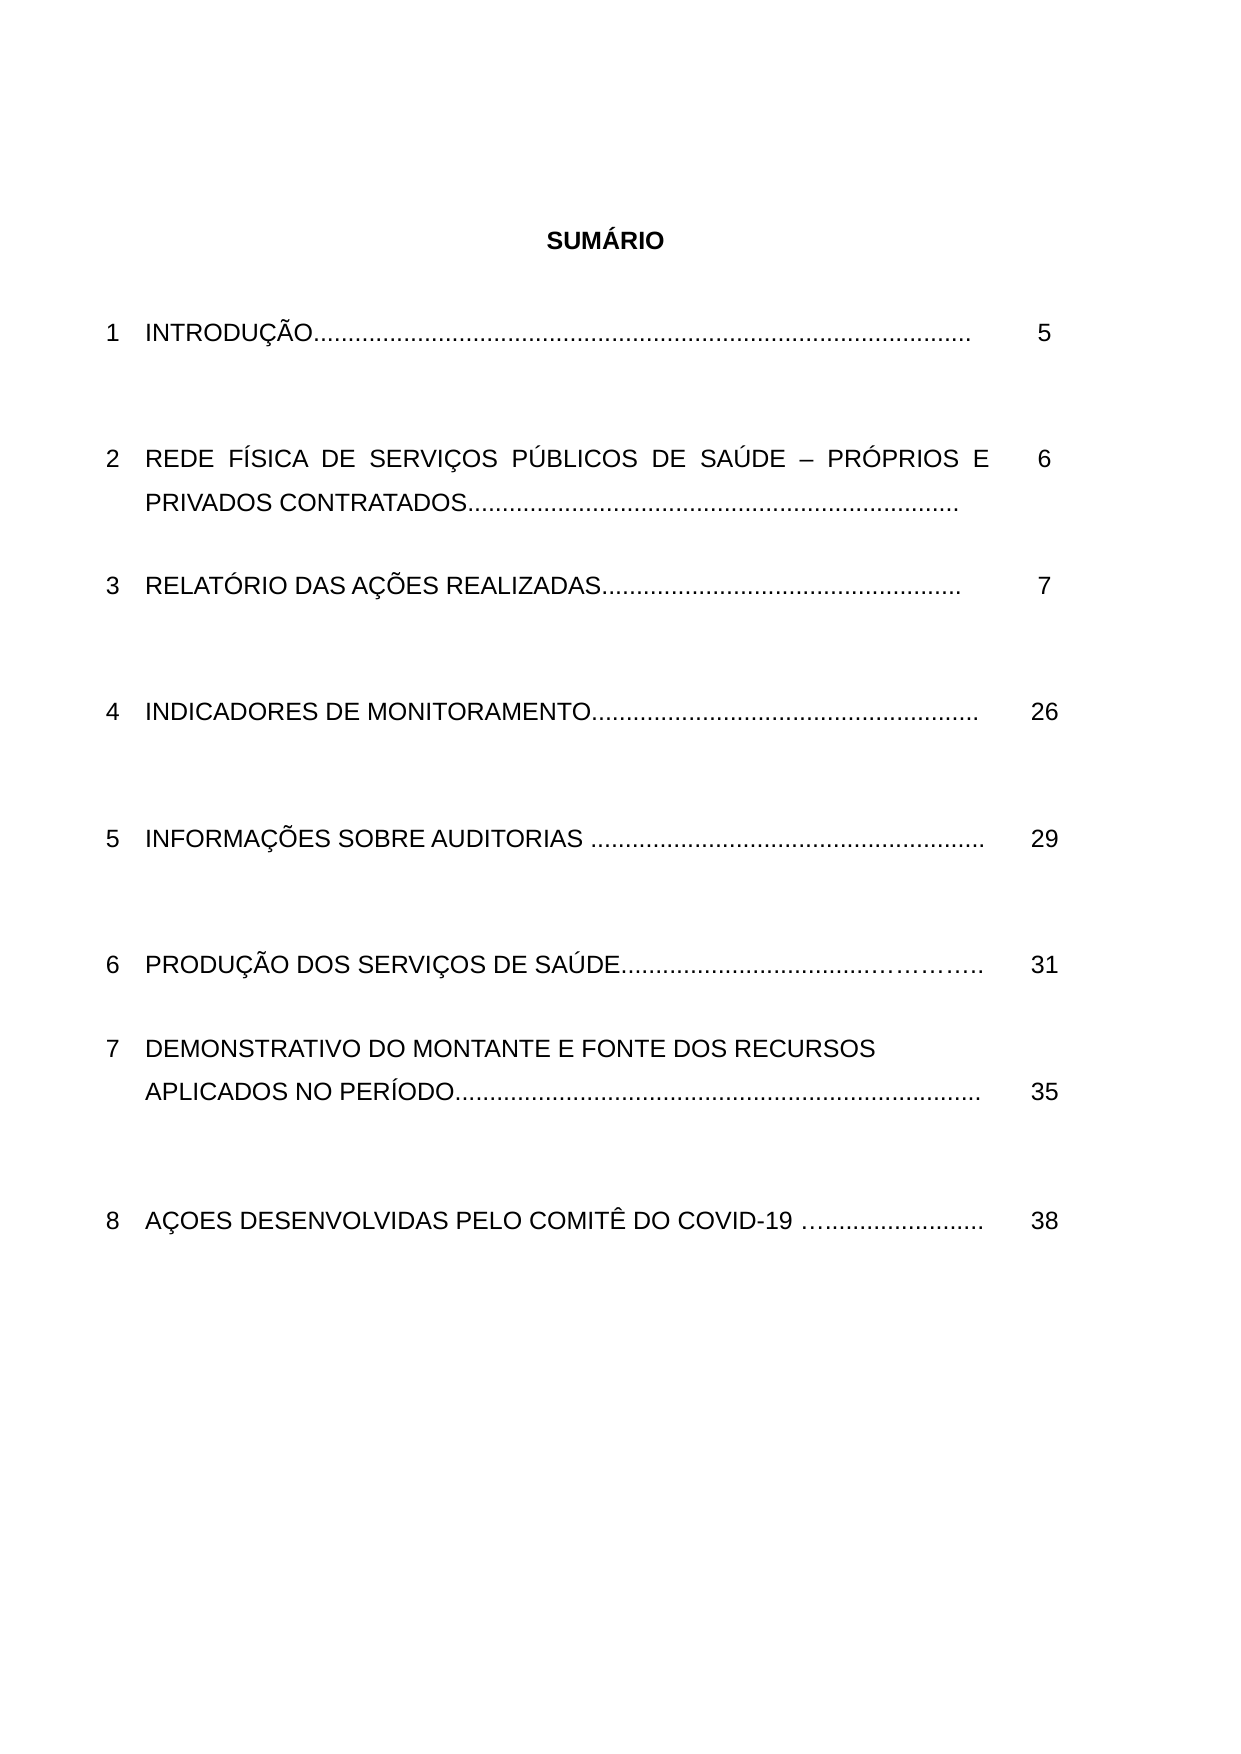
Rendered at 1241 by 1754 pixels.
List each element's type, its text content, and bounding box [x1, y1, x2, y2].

table_cell PRODUÇÃO DOS SERVIÇOS DE SAÚDE....................................………….. [139, 901, 996, 1028]
table_cell DEMONSTRATIVO DO MONTANTE E FONTE DOS RECURSOS APLICADOS NO PERÍODO............................................................................ AÇOES DESENVOLVIDAS PELO COMITÊ DO COVID-19 …....................... [139, 1028, 996, 1241]
table_cell INDICADORES DE MONITORAMENTO........................................................ [139, 649, 996, 775]
table_cell 7 8 [86, 1028, 139, 1241]
table_cell [139, 1496, 996, 1537]
table_cell 2 [86, 396, 139, 522]
table_cell 29 [996, 775, 1092, 901]
table_cell 7 [996, 522, 1092, 648]
table_cell 5 [86, 775, 139, 901]
table_cell [996, 1496, 1092, 1537]
table_cell [996, 1241, 1092, 1496]
table_cell [139, 1241, 996, 1496]
table_cell 35 38 [996, 1028, 1092, 1241]
table_cell [86, 1241, 139, 1496]
table_header 1 [86, 269, 139, 396]
table_cell 4 [86, 649, 139, 775]
table_cell 3 [86, 522, 139, 648]
table_cell REDE FÍSICA DE SERVIÇOS PÚBLICOS DE SAÚDE – PRÓPRIOS E PRIVADOS CONTRATADOS....................................................................... [139, 396, 996, 522]
table_cell INFORMAÇÕES SOBRE AUDITORIAS ......................................................... [139, 775, 996, 901]
text SUMÁRIO [87, 226, 1123, 255]
table_cell RELATÓRIO DAS AÇÕES REALIZADAS.................................................... [139, 522, 996, 648]
table_cell 31 [996, 901, 1092, 1028]
table_cell [86, 1496, 139, 1537]
table_cell 26 [996, 649, 1092, 775]
table_header INTRODUÇÃO............................................................................................... [139, 269, 996, 396]
table_cell 6 [86, 901, 139, 1028]
table_cell 6 [996, 396, 1092, 522]
table_cell [996, 1537, 1092, 1577]
table_cell [86, 1537, 139, 1577]
table_cell [139, 1537, 996, 1577]
table_header 5 [996, 269, 1092, 396]
